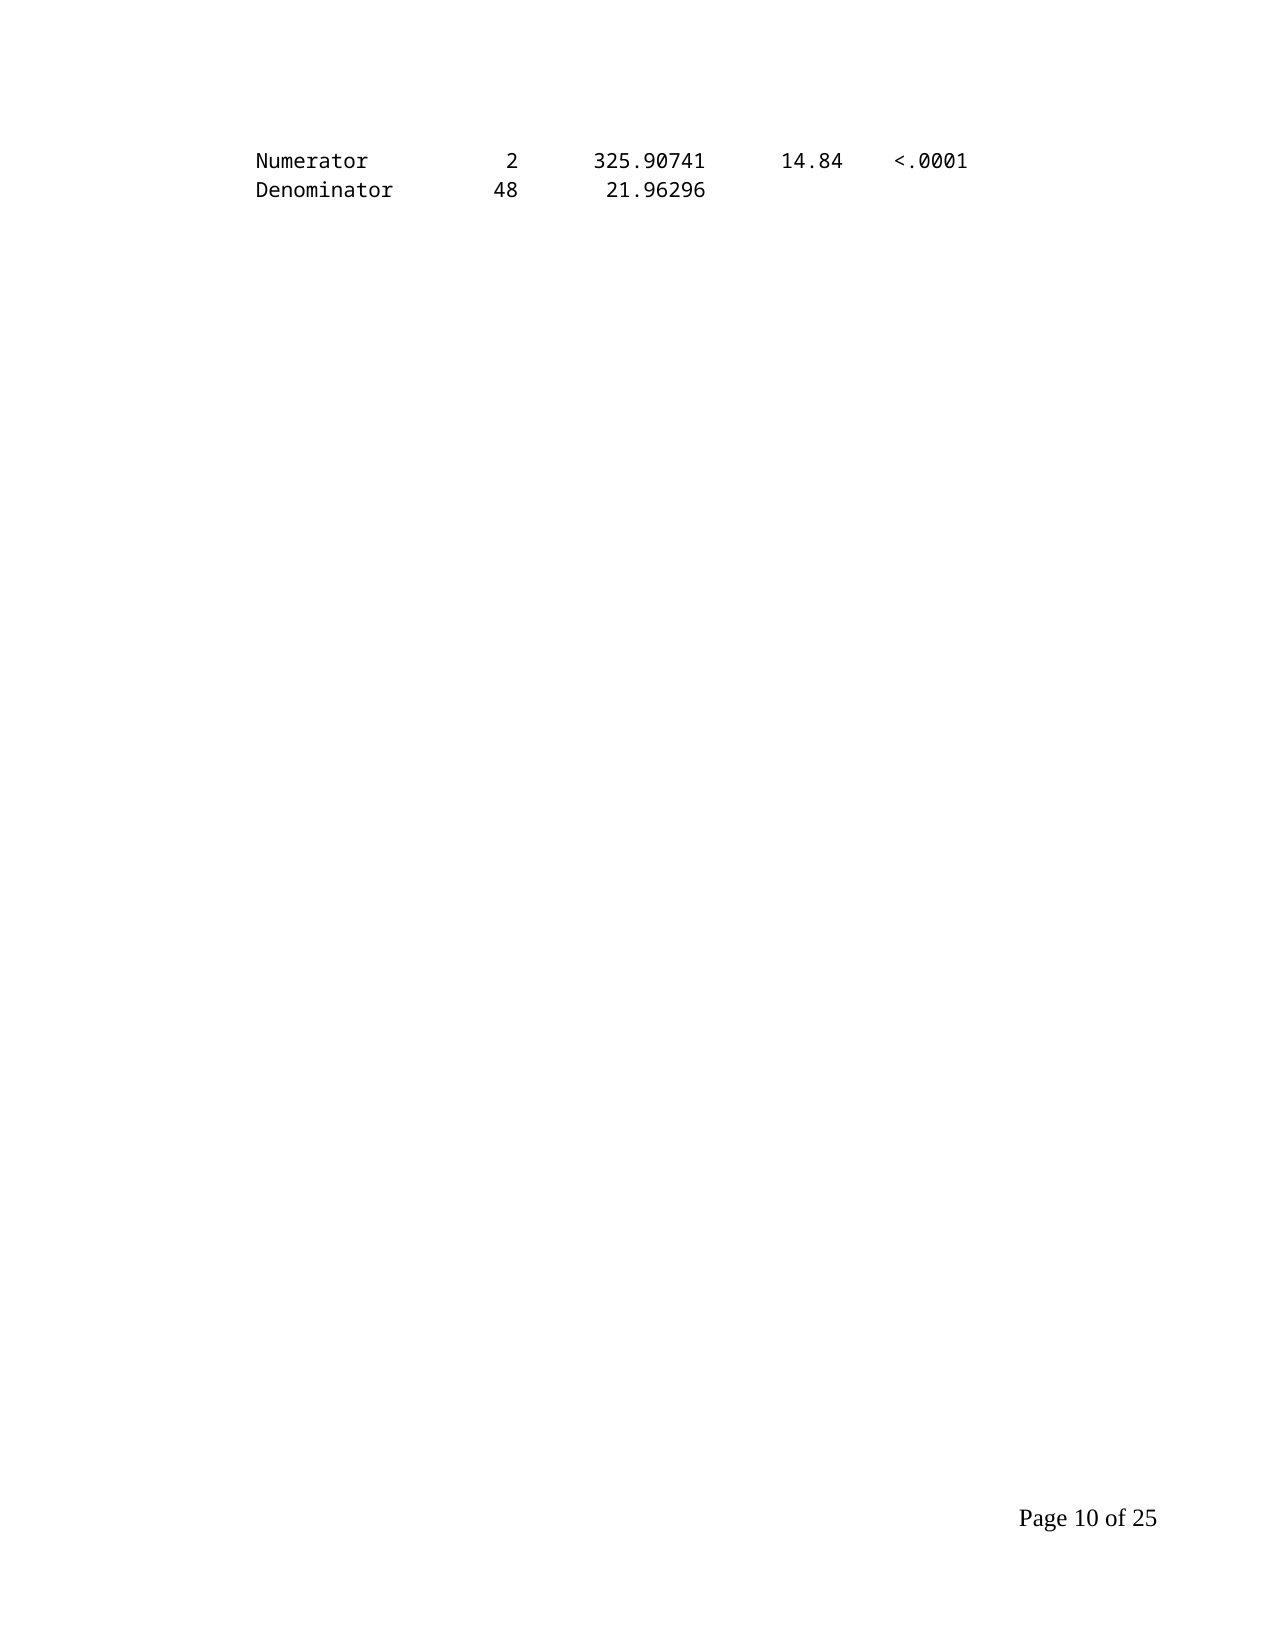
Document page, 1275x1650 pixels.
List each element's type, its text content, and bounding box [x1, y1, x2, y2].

text Numerator 2 325.90741 14.84 <.0001 [118, 147, 1160, 175]
text Denominator 48 21.96296 [118, 175, 1160, 203]
